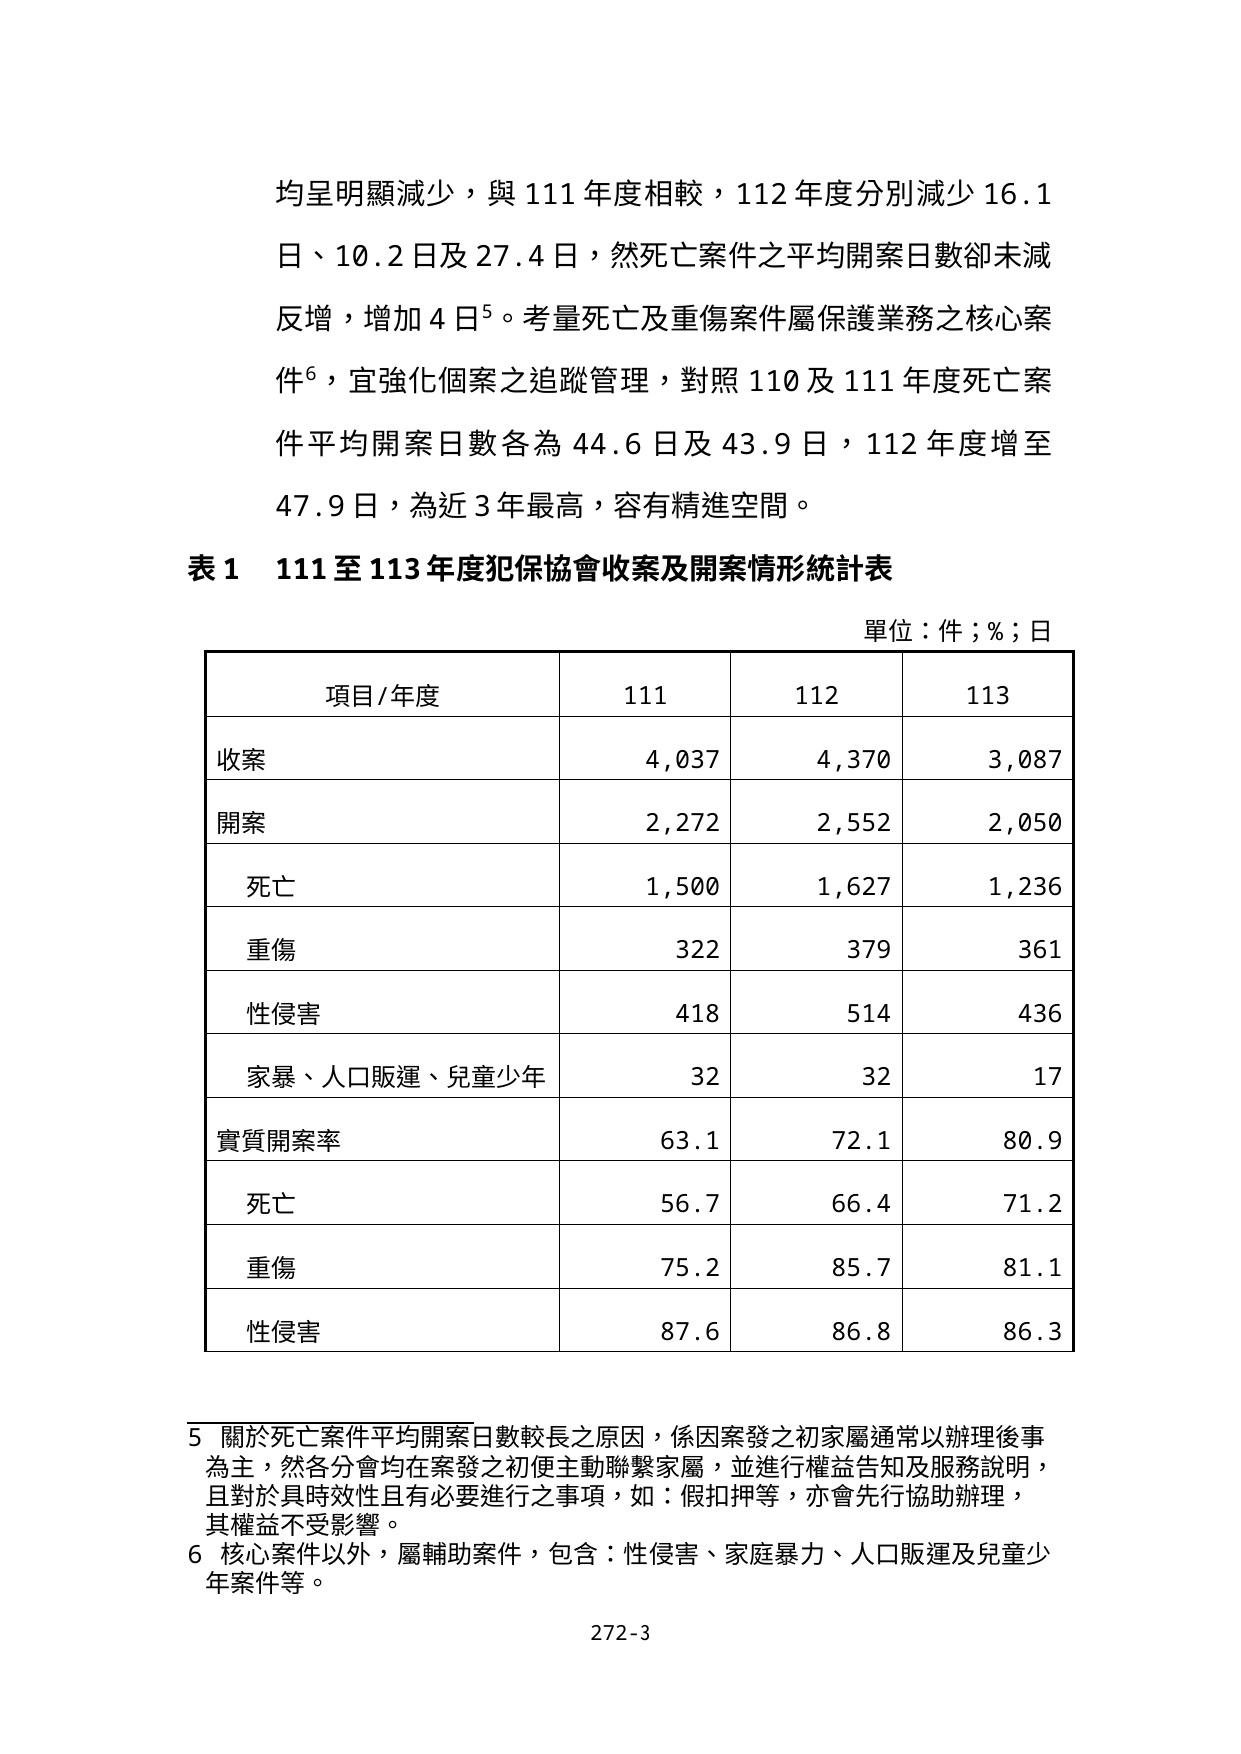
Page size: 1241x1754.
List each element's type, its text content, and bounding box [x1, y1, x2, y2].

table_cell 379 [731, 907, 902, 970]
table_cell 87.6 [560, 1289, 730, 1351]
table_cell 436 [903, 971, 1072, 1033]
table_cell 66.4 [731, 1161, 902, 1224]
table_cell 71.2 [903, 1161, 1072, 1224]
table_cell 死亡 [207, 844, 559, 906]
table_cell 死亡 [207, 1161, 559, 1224]
table_cell 81.1 [903, 1225, 1072, 1287]
table_cell 17 [903, 1034, 1072, 1097]
table_cell 322 [560, 907, 730, 970]
table_cell 2,272 [560, 780, 730, 843]
table_header 111 [560, 653, 730, 716]
text 均呈明顯減少，與111年度相較，112年度分別減少16.1日、10.2日及27.4日，然死亡案件之平均開案日數卻未減反增，增加4日。考量死亡及重傷案件屬保護業務之核心案件，宜強化個案之追蹤管理，對照110及111年度死亡案件平均開案日數各為44.6日及43.9日，112年度增至47.9日，為近3年最高，容有精進空間。 [275, 150, 1053, 525]
table_cell 361 [903, 907, 1072, 970]
table_cell 418 [560, 971, 730, 1033]
table_cell 56.7 [560, 1161, 730, 1224]
text 表1 111至113年度犯保協會收案及開案情形統計表 [187, 525, 1053, 587]
text 單位：件；%；日 [187, 587, 1053, 650]
table_cell 家暴、人口販運、兒童少年 [207, 1034, 559, 1097]
table_cell 開案 [207, 780, 559, 843]
text 核心案件以外，屬輔助案件，包含：性侵害、家庭暴力、人口販運及兒童少年案件等。 [187, 1540, 1053, 1598]
table_cell 86.3 [903, 1289, 1072, 1351]
table_cell 重傷 [207, 1225, 559, 1287]
table_cell 514 [731, 971, 902, 1033]
table_header 項目/年度 [207, 653, 559, 716]
table_cell 重傷 [207, 907, 559, 970]
table_cell 1,627 [731, 844, 902, 906]
table_cell 85.7 [731, 1225, 902, 1287]
table_header 113 [903, 653, 1072, 716]
table_cell 4,370 [731, 717, 902, 779]
table_header 112 [731, 653, 902, 716]
table_cell 72.1 [731, 1098, 902, 1160]
table_cell 2,050 [903, 780, 1072, 843]
table_cell 性侵害 [207, 971, 559, 1033]
table_cell 1,500 [560, 844, 730, 906]
table_cell 32 [560, 1034, 730, 1097]
table_cell 86.8 [731, 1289, 902, 1351]
table_cell 4,037 [560, 717, 730, 779]
table_cell 3,087 [903, 717, 1072, 779]
text 關於死亡案件平均開案日數較長之原因，係因案發之初家屬通常以辦理後事為主，然各分會均在案發之初便主動聯繫家屬，並進行權益告知及服務說明，且對於具時效性且有必要進行之事項，如：假扣押等，亦會先行協助辦理，其權益不受影響。 [187, 1423, 1053, 1540]
table_cell 32 [731, 1034, 902, 1097]
table_cell 63.1 [560, 1098, 730, 1160]
table_cell 2,552 [731, 780, 902, 843]
table_cell 75.2 [560, 1225, 730, 1287]
table_cell 性侵害 [207, 1289, 559, 1351]
table_cell 收案 [207, 717, 559, 779]
table_cell 80.9 [903, 1098, 1072, 1160]
table_cell 1,236 [903, 844, 1072, 906]
table_cell 實質開案率 [207, 1098, 559, 1160]
